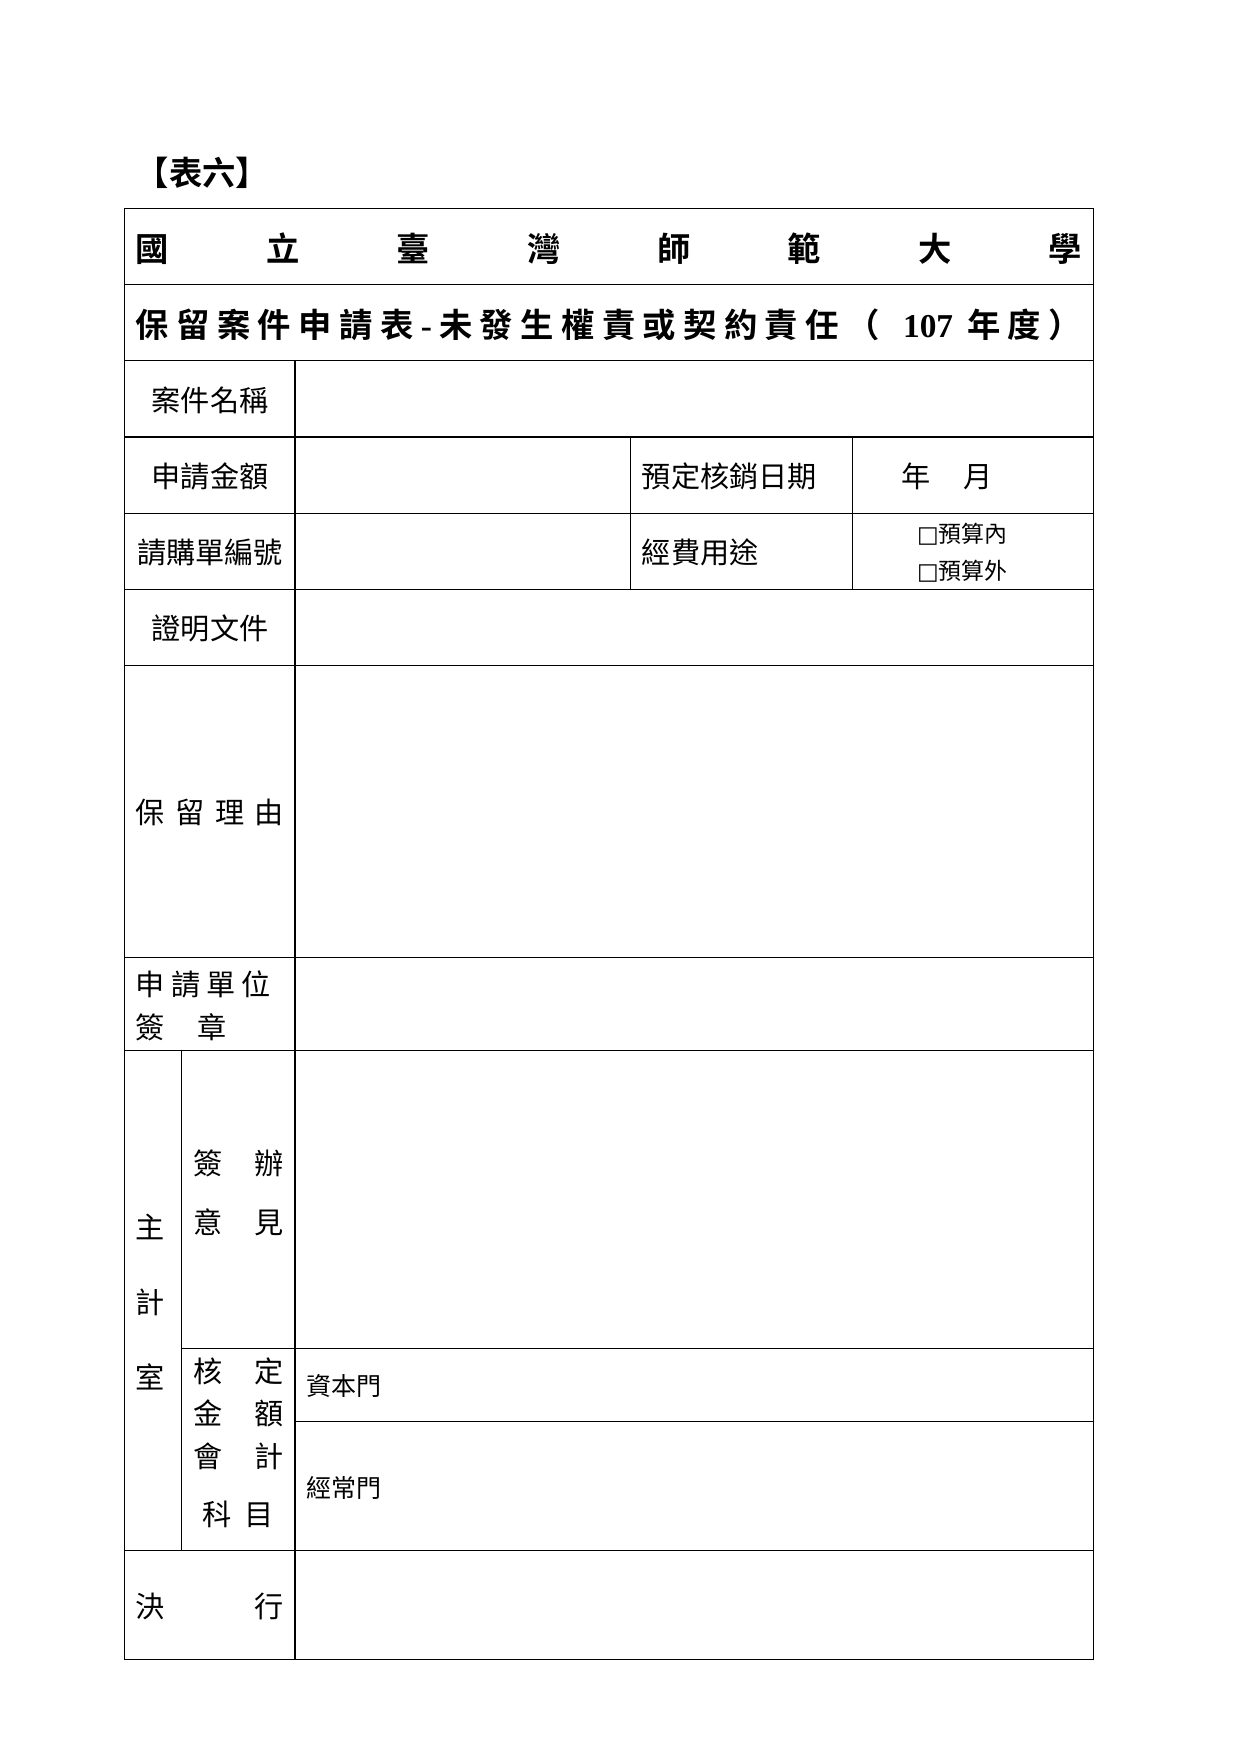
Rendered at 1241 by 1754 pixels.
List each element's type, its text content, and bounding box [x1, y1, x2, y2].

table_cell 保留理由 [125, 666, 294, 957]
table_cell [296, 514, 630, 588]
table_cell 核定 金額 會計 科 目 [182, 1349, 294, 1550]
table_cell 國立臺灣師範大學 [125, 209, 1093, 284]
table_cell [296, 438, 630, 512]
table_cell 預定核銷日期 [631, 438, 852, 512]
table_cell 經常門 [296, 1422, 1093, 1550]
table_cell 決行 [125, 1551, 294, 1659]
table_cell 年 月 [853, 438, 1093, 512]
table_cell 請購單編號 [125, 514, 294, 588]
table_cell [296, 361, 1093, 436]
table_cell [296, 1551, 1093, 1659]
table_cell 證明文件 [125, 590, 294, 664]
table_cell 保留案件申請表-未發生權責或契約責任（ 107年度） [125, 285, 1093, 360]
table_cell [296, 1051, 1093, 1347]
table_cell 申請單位 簽 章 [125, 958, 294, 1050]
table_cell □預算內 □預算外 [853, 514, 1093, 588]
table_cell [296, 666, 1093, 957]
table_cell 經費用途 [631, 514, 852, 588]
table_cell 申請金額 [125, 438, 294, 512]
table_cell [296, 590, 1093, 664]
table_cell 資本門 [296, 1349, 1093, 1421]
table_cell [296, 958, 1093, 1050]
table_cell 簽辦 意見 [182, 1051, 294, 1347]
table_cell 主計室 [125, 1051, 181, 1550]
table_cell 案件名稱 [125, 361, 294, 436]
table_header 【表六】 [124, 133, 1093, 208]
